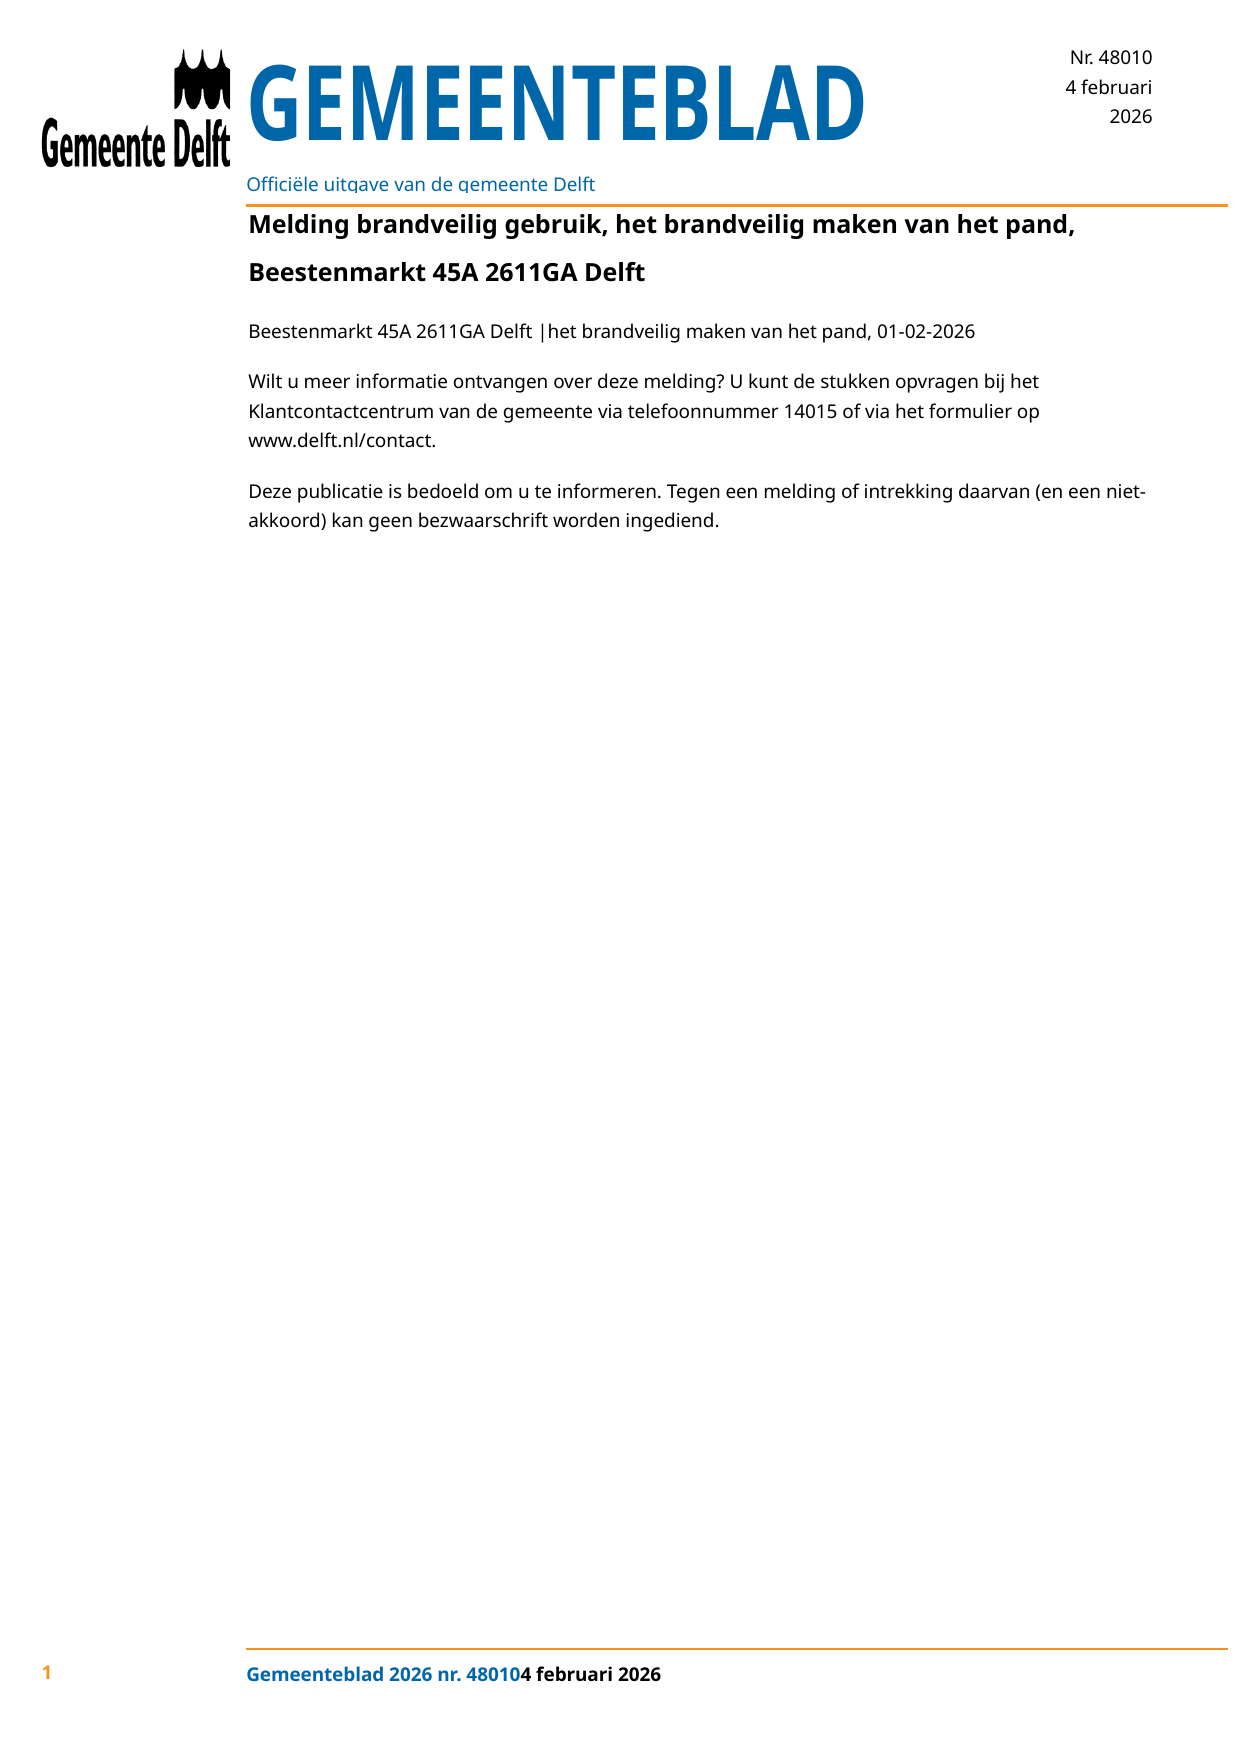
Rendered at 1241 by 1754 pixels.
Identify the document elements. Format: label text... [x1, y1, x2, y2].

text Beestenmarkt 45A 2611GA Delft |het brandveilig maken van het pand, 01-02-2026 [248, 318, 1152, 344]
text Wilt u meer informatie ontvangen over deze melding? U kunt de stukken opvragen bij het Klantcontactcentrum van de gemeente via telefoonnummer 14015 of via het formulier op www.delft.nl/contact. [248, 368, 1152, 453]
picture [41, 47, 231, 172]
text Melding brandveilig gebruik, het brandveilig maken van het pand, Beestenmarkt 45A 2611GA Delft [248, 207, 1152, 288]
text Deze publicatie is bedoeld om u te informeren. Tegen een melding of intrekking daarvan (en een niet-akkoord) kan geen bezwaarschrift worden ingediend. [248, 478, 1152, 533]
